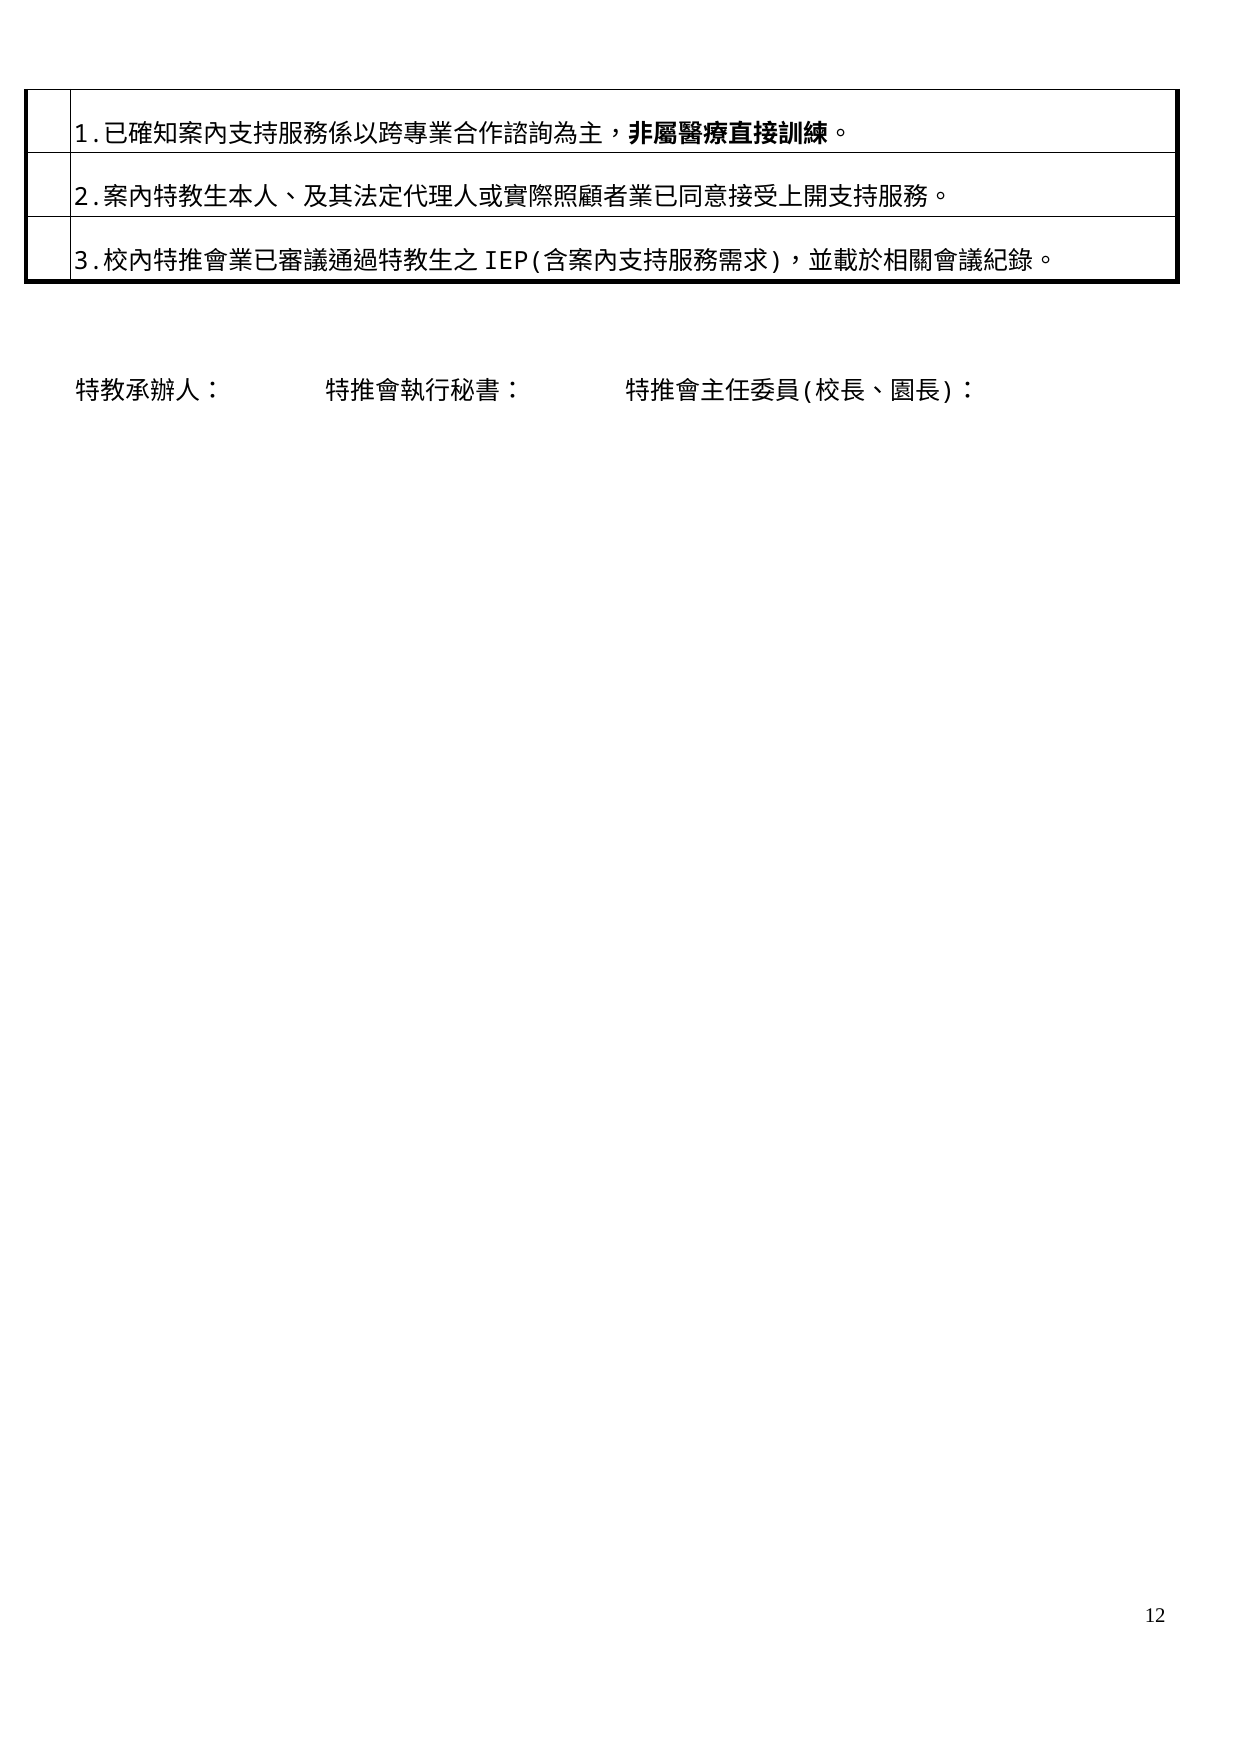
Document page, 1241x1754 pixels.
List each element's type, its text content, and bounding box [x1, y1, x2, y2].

text 特教承辦人： 特推會執行秘書： 特推會主任委員(校長、園長)： [75, 347, 1165, 409]
table_cell 3.校內特推會業已審議通過特教生之IEP(含案內支持服務需求)，並載於相關會議紀錄。 [71, 217, 1175, 279]
table_cell [28, 217, 70, 279]
table_cell 1.已確知案內支持服務係以跨專業合作諮詢為主，非屬醫療直接訓練。 [71, 90, 1175, 152]
table_cell [28, 153, 70, 216]
table_cell [28, 90, 70, 152]
table_cell 2.案內特教生本人、及其法定代理人或實際照顧者業已同意接受上開支持服務。 [71, 153, 1175, 216]
